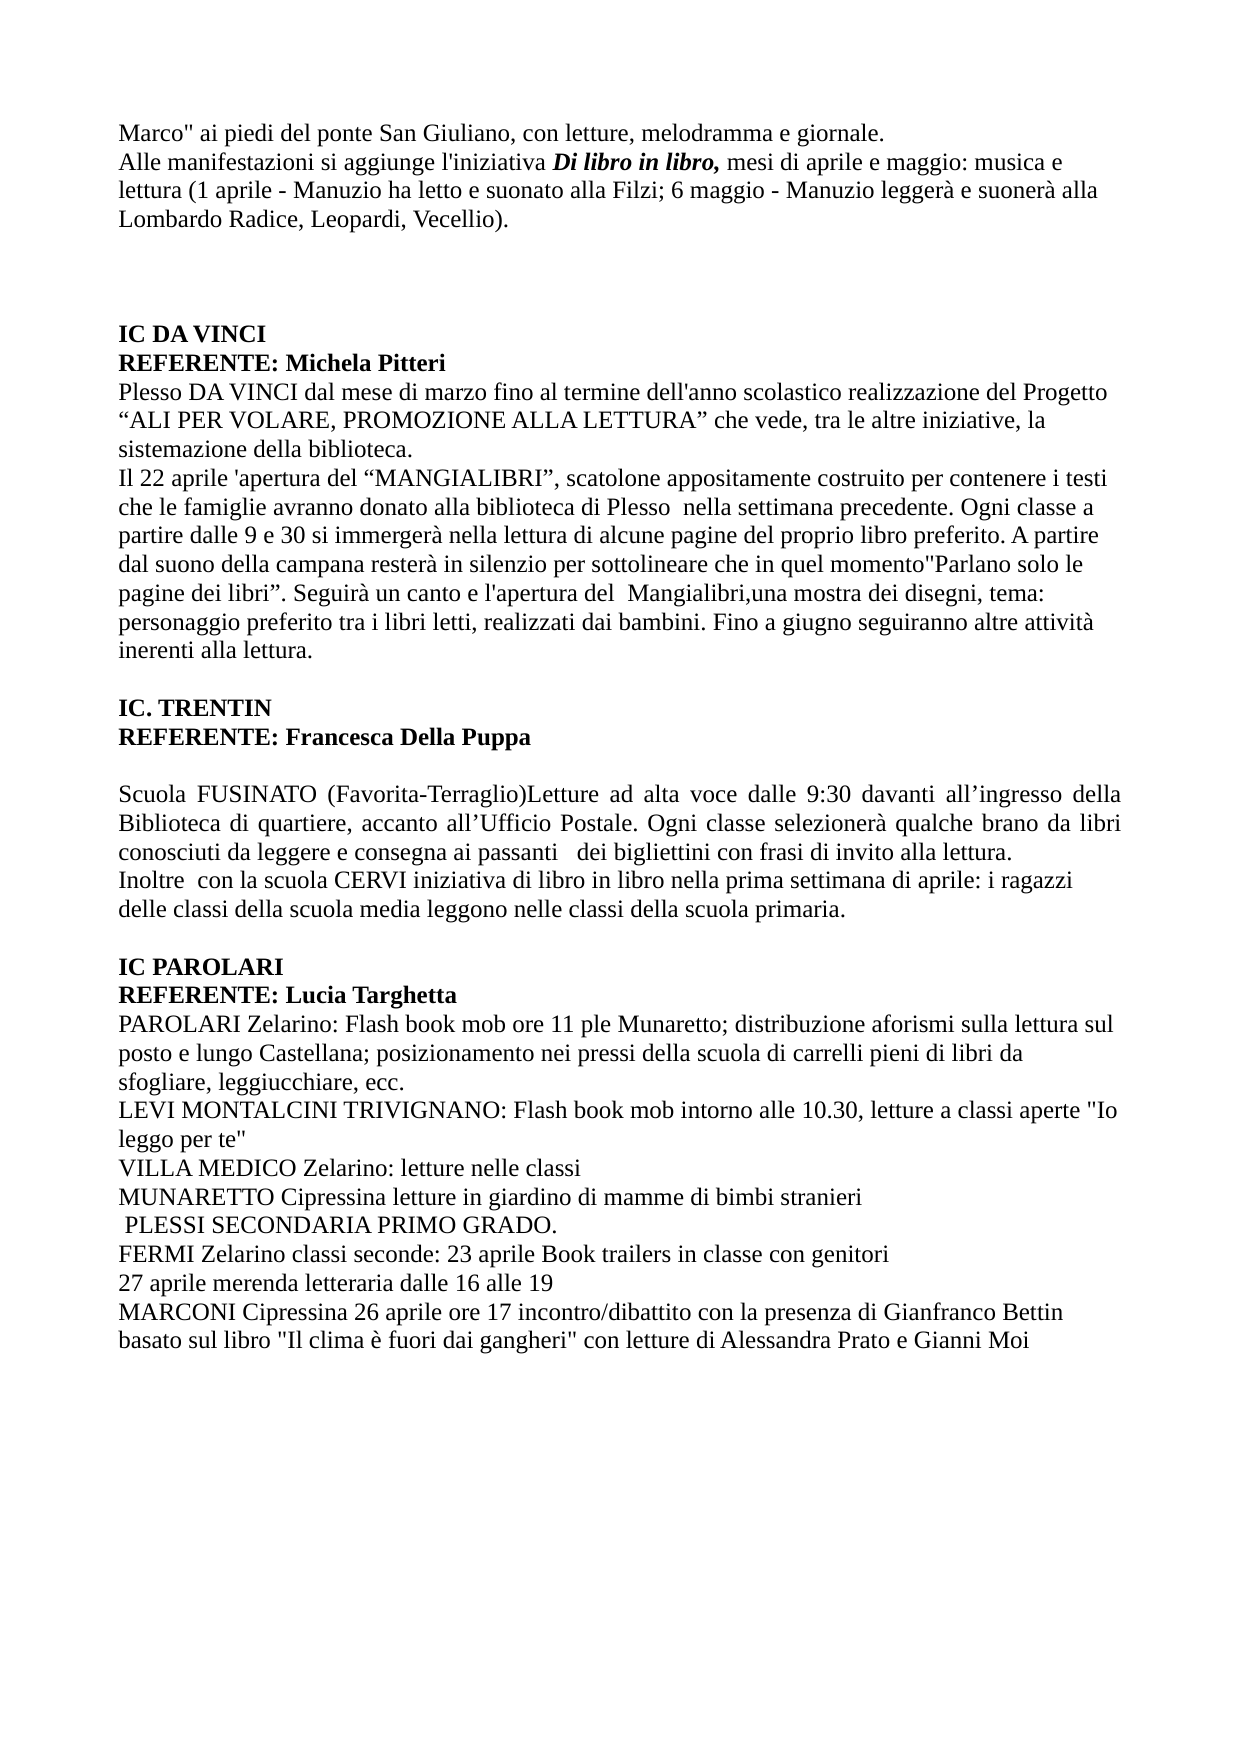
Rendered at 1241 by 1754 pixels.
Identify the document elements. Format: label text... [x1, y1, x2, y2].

text 27 aprile merenda letteraria dalle 16 alle 19 [118, 1268, 1122, 1297]
text REFERENTE: Lucia Targhetta [118, 981, 1122, 1009]
text Marco" ai piedi del ponte San Giuliano, con letture, melodramma e giornale. [118, 118, 1122, 147]
text LEVI MONTALCINI TRIVIGNANO: Flash book mob intorno alle 10.30, letture a classi aperte "Io leggo per te" [118, 1096, 1122, 1153]
text Scuola FUSINATO (Favorita-Terraglio)Letture ad alta voce dalle 9:30 davanti all’ingresso della Biblioteca di quartiere, accanto all’Ufficio Postale. Ogni classe selezionerà qualche brano da libri conosciuti da leggere e consegna ai passanti dei bigliettini con frasi di invito alla lettura. [118, 779, 1122, 866]
text REFERENTE: Francesca Della Puppa [118, 722, 1122, 751]
text IC DA VINCI [118, 319, 1122, 348]
text IC PAROLARI [118, 952, 1122, 981]
text Il 22 aprile 'apertura del “MANGIALIBRI”, scatolone appositamente costruito per contenere i testi che le famiglie avranno donato alla biblioteca di Plesso nella settimana precedente. Ogni classe a partire dalle 9 e 30 si immergerà nella lettura di alcune pagine del proprio libro preferito. A partire dal suono della campana resterà in silenzio per sottolineare che in quel momento"Parlano solo le pagine dei libri”. Seguirà un canto e l'apertura del Mangialibri,una mostra dei disegni, tema: personaggio preferito tra i libri letti, realizzati dai bambini. Fino a giugno seguiranno altre attività inerenti alla lettura. [118, 463, 1122, 664]
text MUNARETTO Cipressina letture in giardino di mamme di bimbi stranieri PLESSI SECONDARIA PRIMO GRADO. [118, 1182, 1122, 1239]
text VILLA MEDICO Zelarino: letture nelle classi [118, 1153, 1122, 1182]
text IC. TRENTIN [118, 693, 1122, 722]
text FERMI Zelarino classi seconde: 23 aprile Book trailers in classe con genitori [118, 1239, 1122, 1268]
text MARCONI Cipressina 26 aprile ore 17 incontro/dibattito con la presenza di Gianfranco Bettin basato sul libro "Il clima è fuori dai gangheri" con letture di Alessandra Prato e Gianni Moi [118, 1297, 1122, 1354]
text REFERENTE: Michela Pitteri [118, 348, 1122, 377]
text PAROLARI Zelarino: Flash book mob ore 11 ple Munaretto; distribuzione aforismi sulla lettura sul posto e lungo Castellana; posizionamento nei pressi della scuola di carrelli pieni di libri da sfogliare, leggiucchiare, ecc. [118, 1009, 1122, 1096]
text Alle manifestazioni si aggiunge l'iniziativa Di libro in libro, mesi di aprile e maggio: musica e lettura (1 aprile - Manuzio ha letto e suonato alla Filzi; 6 maggio - Manuzio leggerà e suonerà alla Lombardo Radice, Leopardi, Vecellio). [118, 147, 1122, 233]
text Plesso DA VINCI dal mese di marzo fino al termine dell'anno scolastico realizzazione del Progetto “ALI PER VOLARE, PROMOZIONE ALLA LETTURA” che vede, tra le altre iniziative, la sistemazione della biblioteca. [118, 377, 1122, 463]
text Inoltre con la scuola CERVI iniziativa di libro in libro nella prima settimana di aprile: i ragazzi delle classi della scuola media leggono nelle classi della scuola primaria. [118, 866, 1122, 923]
